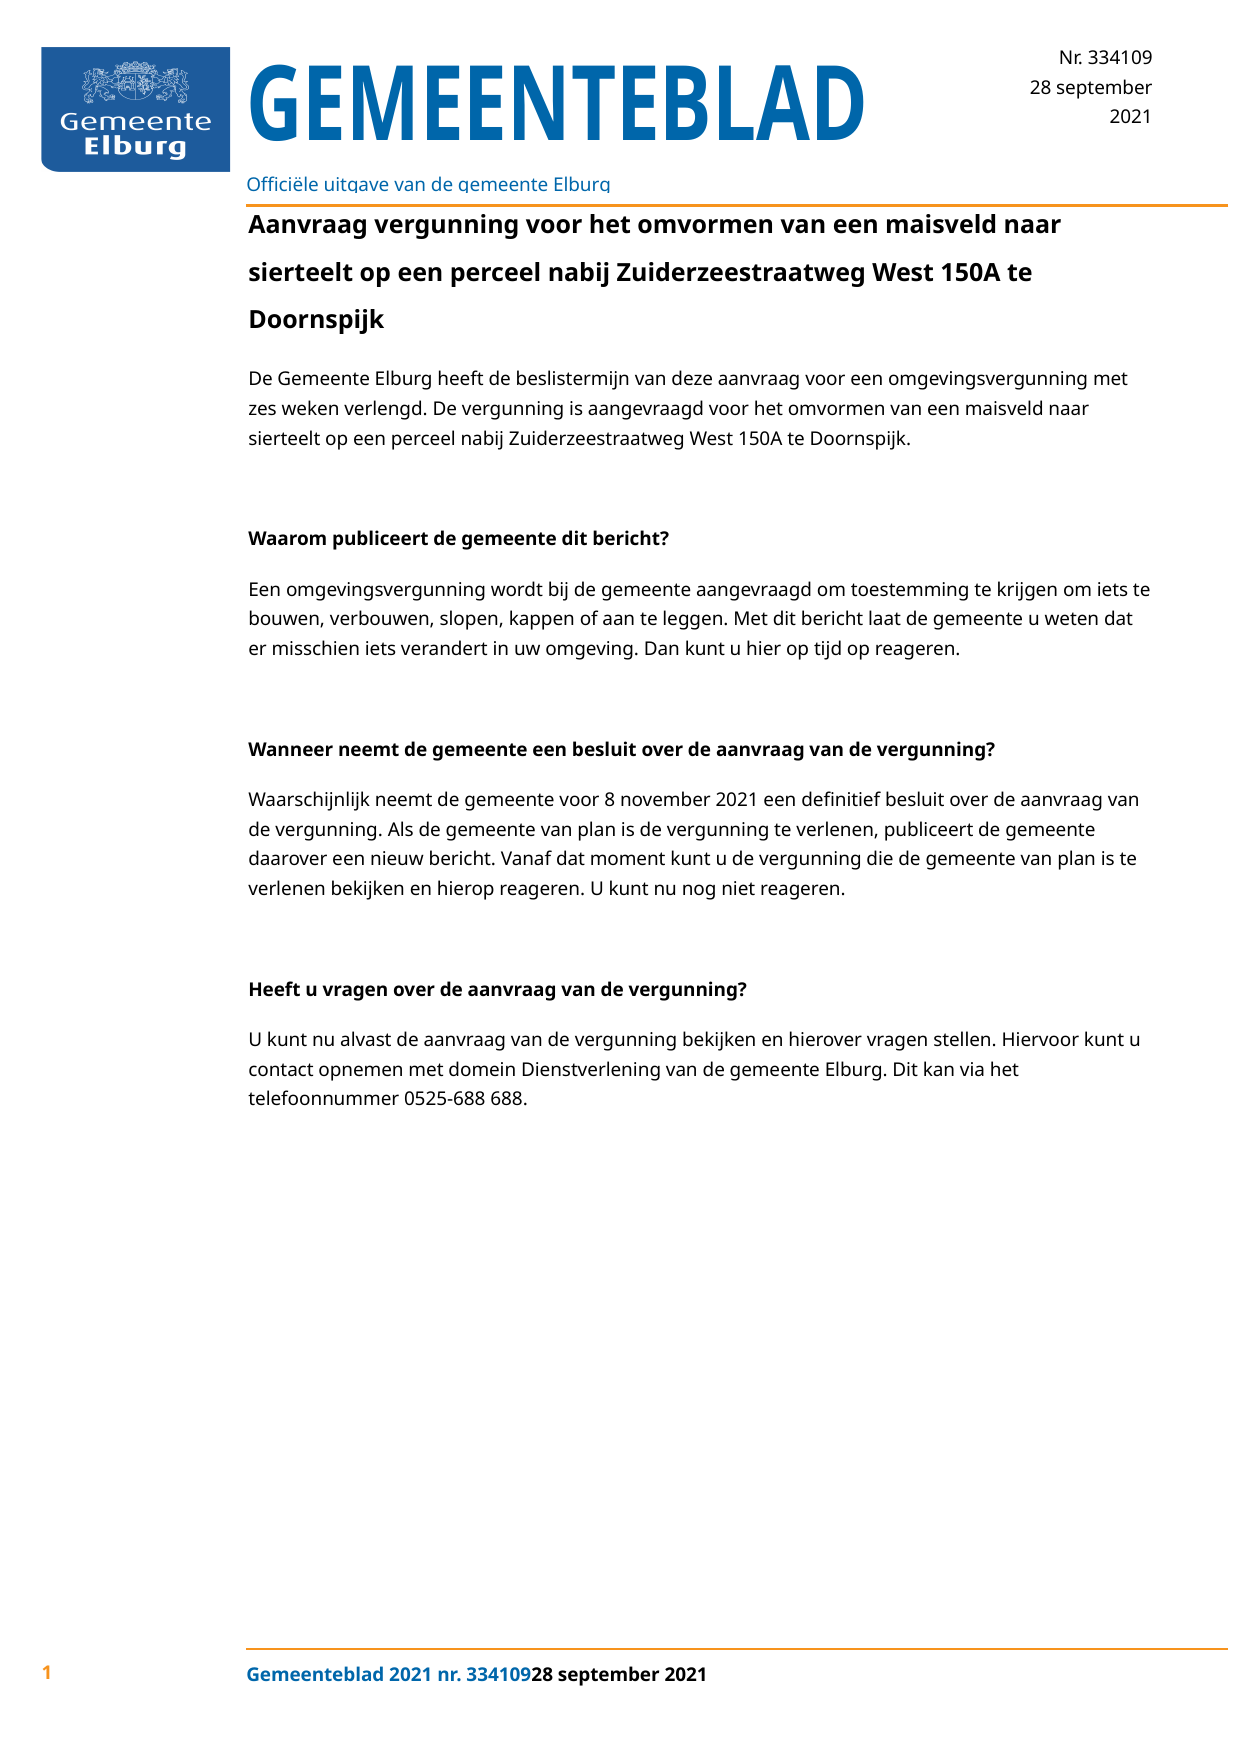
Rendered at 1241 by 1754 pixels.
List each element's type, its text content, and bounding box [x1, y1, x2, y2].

text De Gemeente Elburg heeft de beslistermijn van deze aanvraag voor een omgevingsvergunning met zes weken verlengd. De vergunning is aangevraagd voor het omvormen van een maisveld naar sierteelt op een perceel nabij Zuiderzeestraatweg West 150A te Doornspijk. [248, 366, 1152, 450]
text Wanneer neemt de gemeente een besluit over de aanvraag van de vergunning? [248, 736, 1152, 762]
text Aanvraag vergunning voor het omvormen van een maisveld naar sierteelt op een perceel nabij Zuiderzeestraatweg West 150A te Doornspijk [248, 207, 1152, 336]
text U kunt nu alvast de aanvraag van de vergunning bekijken en hierover vragen stellen. Hiervoor kunt u contact opnemen met domein Dienstverlening van de gemeente Elburg. Dit kan via het telefoonnummer 0525-688 688. [248, 1026, 1152, 1111]
text Een omgevingsvergunning wordt bij de gemeente aangevraagd om toestemming te krijgen om iets te bouwen, verbouwen, slopen, kappen of aan te leggen. Met dit bericht laat de gemeente u weten dat er misschien iets verandert in uw omgeving. Dan kunt u hier op tijd op reageren. [248, 576, 1152, 661]
text Heeft u vragen over de aanvraag van de vergunning? [248, 976, 1152, 1002]
text Waarschijnlijk neemt de gemeente voor 8 november 2021 een definitief besluit over de aanvraag van de vergunning. Als de gemeente van plan is de vergunning te verlenen, publiceert de gemeente daarover een nieuw bericht. Vanaf dat moment kunt u de vergunning die de gemeente van plan is te verlenen bekijken en hierop reageren. U kunt nu nog niet reageren. [248, 786, 1152, 901]
picture [41, 47, 231, 172]
text Waarom publiceert de gemeente dit bericht? [248, 526, 1152, 551]
